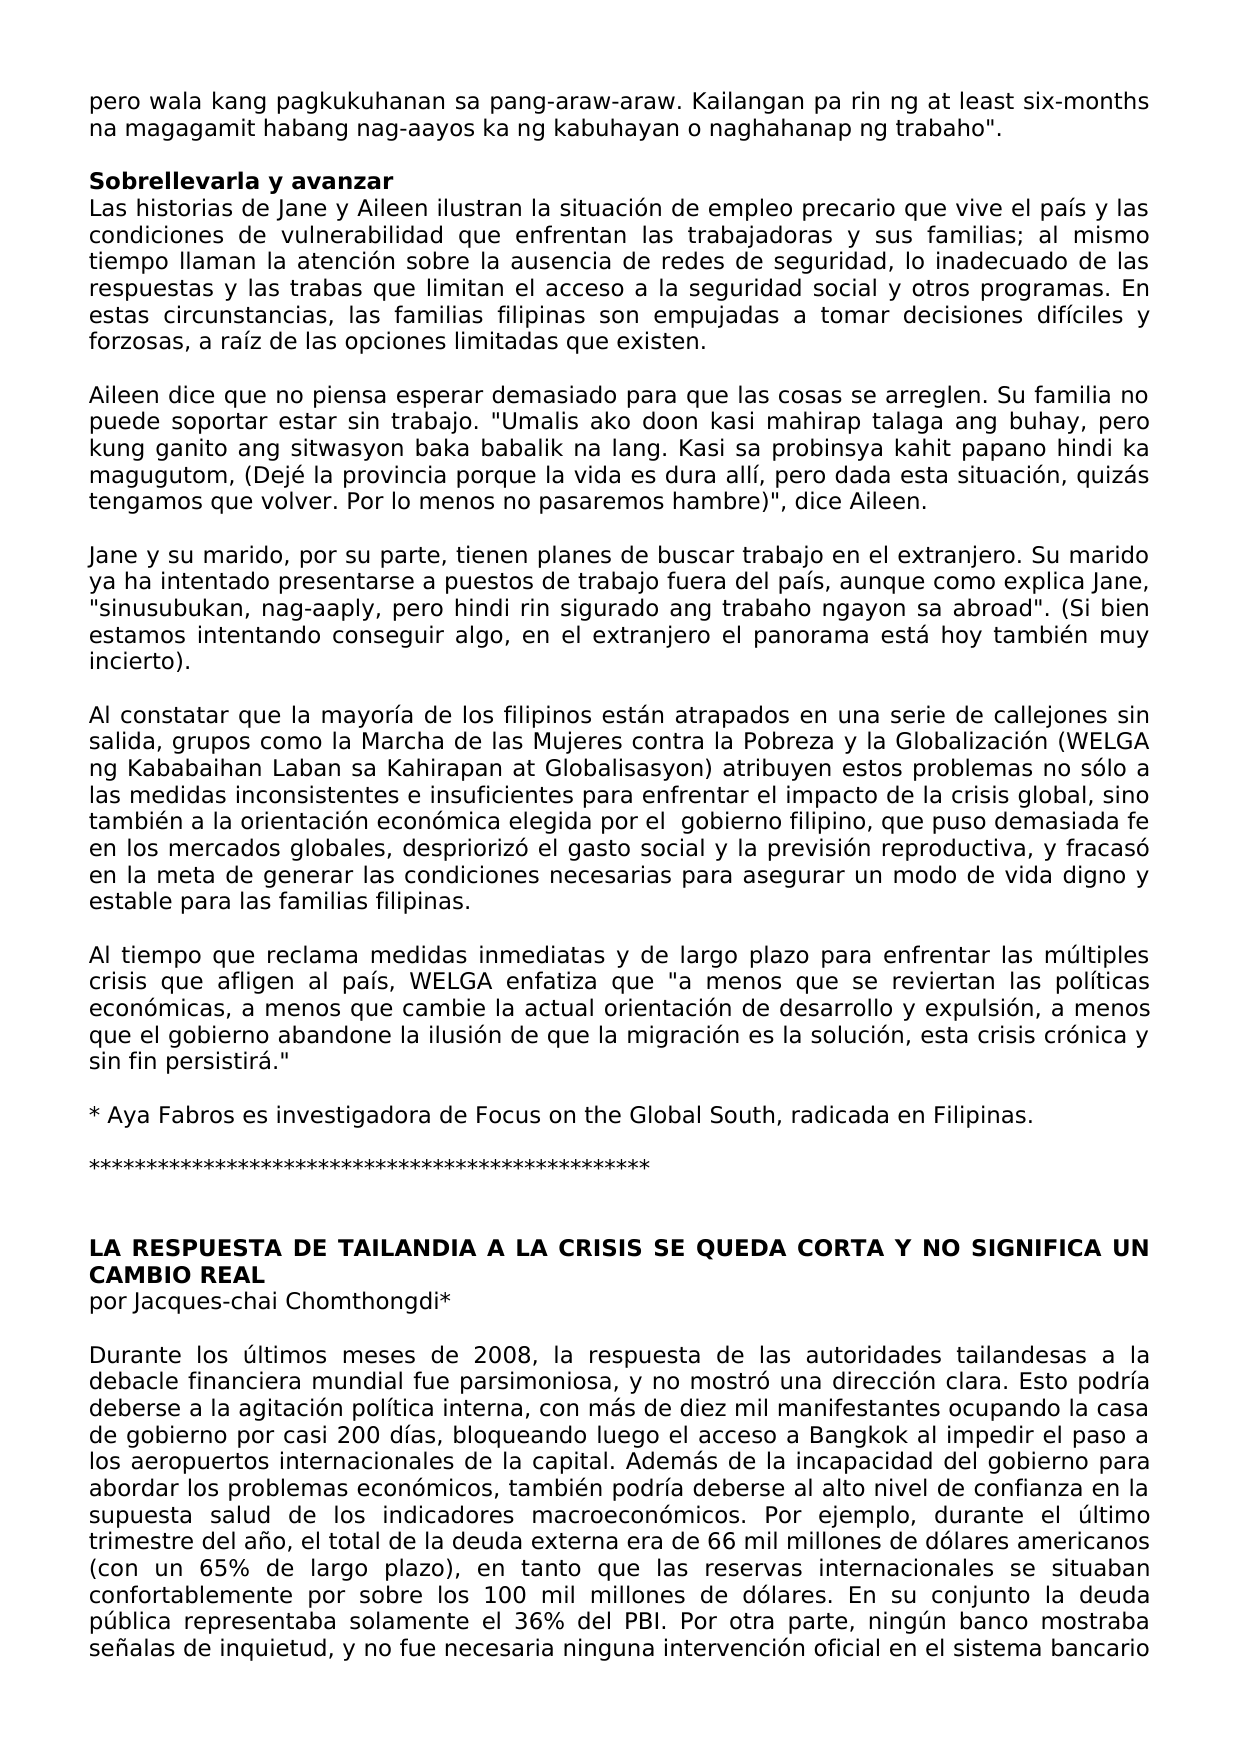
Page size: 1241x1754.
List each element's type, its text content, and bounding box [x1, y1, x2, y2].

text Durante los últimos meses de 2008, la respuesta de las autoridades tailandesas a la debacle financiera mundial fue parsimoniosa, y no mostró una dirección clara. Esto podría deberse a la agitación política interna, con más de diez mil manifestantes ocupando la casa de gobierno por casi 200 días, bloqueando luego el acceso a Bangkok al impedir el paso a los aeropuertos internacionales de la capital. Además de la incapacidad del gobierno para abordar los problemas económicos, también podría deberse al alto nivel de confianza en la supuesta salud de los indicadores macroeconómicos. Por ejemplo, durante el último trimestre del año, el total de la deuda externa era de 66 mil millones de dólares americanos (con un 65% de largo plazo), en tanto que las reservas internacionales se situaban confortablemente por sobre los 100 mil millones de dólares. En su conjunto la deuda pública representaba solamente el 36% del PBI. Por otra parte, ningún banco mostraba señalas de inquietud, y no fue necesaria ninguna intervención oficial en el sistema bancario [88, 1342, 1152, 1662]
text Jane y su marido, por su parte, tienen planes de buscar trabajo en el extranjero. Su marido ya ha intentado presentarse a puestos de trabajo fuera del país, aunque como explica Jane, "sinusubukan, nag-aaply, pero hindi rin sigurado ang trabaho ngayon sa abroad". (Si bien estamos intentando conseguir algo, en el extranjero el panorama está hoy también muy incierto). [88, 542, 1152, 675]
text Aileen dice que no piensa esperar demasiado para que las cosas se arreglen. Su familia no puede soportar estar sin trabajo. "Umalis ako doon kasi mahirap talaga ang buhay, pero kung ganito ang sitwasyon baka babalik na lang. Kasi sa probinsya kahit papano hindi ka magugutom, (Dejé la provincia porque la vida es dura allí, pero dada esta situación, quizás tengamos que volver. Por lo menos no pasaremos hambre)", dice Aileen. [88, 382, 1152, 515]
text Al tiempo que reclama medidas inmediatas y de largo plazo para enfrentar las múltiples crisis que afligen al país, WELGA enfatiza que "a menos que se reviertan las políticas económicas, a menos que cambie la actual orientación de desarrollo y expulsión, a menos que el gobierno abandone la ilusión de que la migración es la solución, esta crisis crónica y sin fin persistirá." [88, 942, 1152, 1075]
text por Jacques-chai Chomthongdi* [88, 1288, 1152, 1315]
text LA RESPUESTA DE TAILANDIA A LA CRISIS SE QUEDA CORTA Y NO SIGNIFICA UN CAMBIO REAL [88, 1235, 1152, 1288]
text Sobrellevarla y avanzar [88, 168, 1152, 195]
text ************************************************* [88, 1155, 1152, 1182]
text * Aya Fabros es investigadora de Focus on the Global South, radicada en Filipinas. [88, 1102, 1152, 1128]
text Al constatar que la mayoría de los filipinos están atrapados en una serie de callejones sin salida, grupos como la Marcha de las Mujeres contra la Pobreza y la Globalización (WELGA ng Kababaihan Laban sa Kahirapan at Globalisasyon) atribuyen estos problemas no sólo a las medidas inconsistentes e insuficientes para enfrentar el impacto de la crisis global, sino también a la orientación económica elegida por el gobierno filipino, que puso demasiada fe en los mercados globales, despriorizó el gasto social y la previsión reproductiva, y fracasó en la meta de generar las condiciones necesarias para asegurar un modo de vida digno y estable para las familias filipinas. [88, 702, 1152, 915]
text pero wala kang pagkukuhanan sa pang-araw-araw. Kailangan pa rin ng at least six-months na magagamit habang nag-aayos ka ng kabuhayan o naghahanap ng trabaho". [88, 88, 1152, 142]
text Las historias de Jane y Aileen ilustran la situación de empleo precario que vive el país y las condiciones de vulnerabilidad que enfrentan las trabajadoras y sus familias; al mismo tiempo llaman la atención sobre la ausencia de redes de seguridad, lo inadecuado de las respuestas y las trabas que limitan el acceso a la seguridad social y otros programas. En estas circunstancias, las familias filipinas son empujadas a tomar decisiones difíciles y forzosas, a raíz de las opciones limitadas que existen. [88, 195, 1152, 355]
